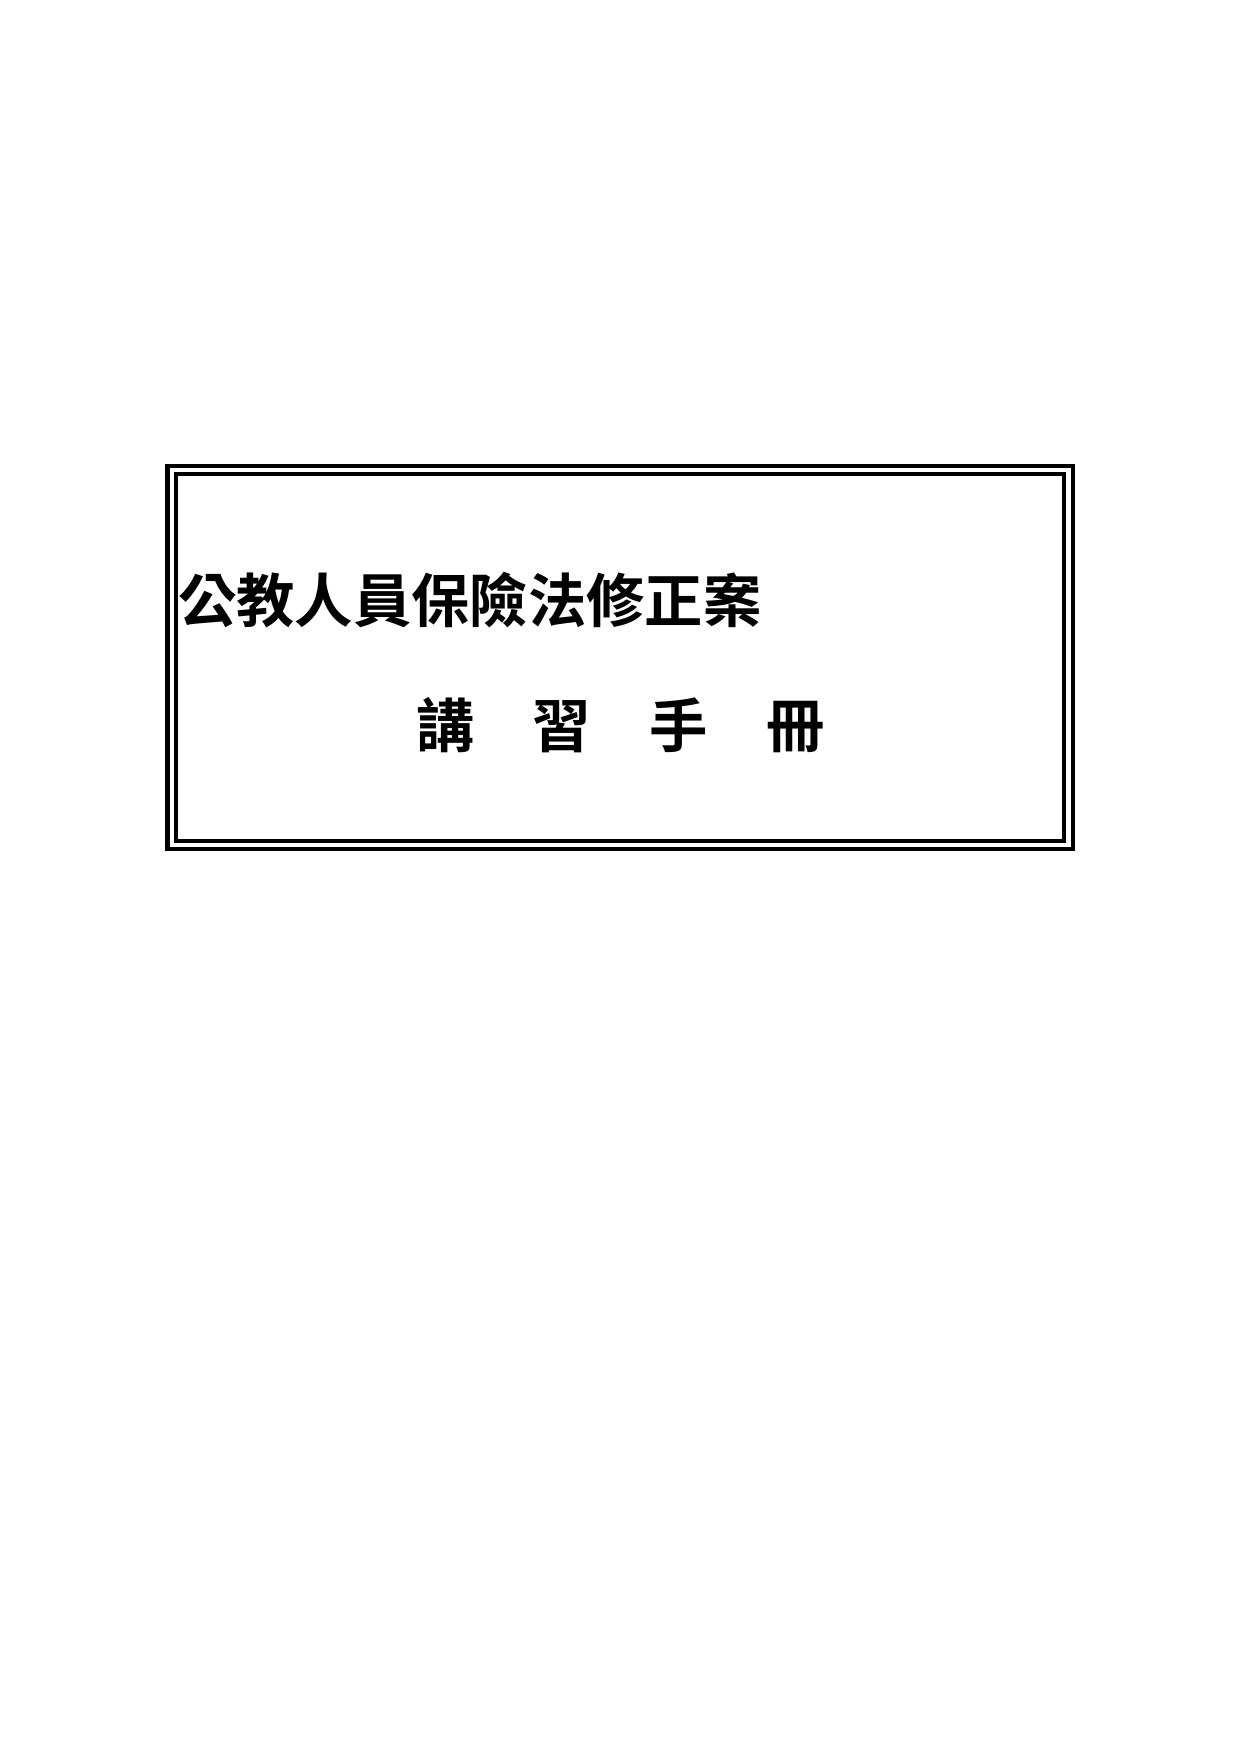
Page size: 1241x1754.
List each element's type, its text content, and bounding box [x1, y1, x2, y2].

text 公教人員保險法修正案 [170, 468, 1071, 589]
text 講 習 手 冊 [170, 589, 1071, 847]
text 公教人員保險法修正案 [178, 476, 1062, 589]
